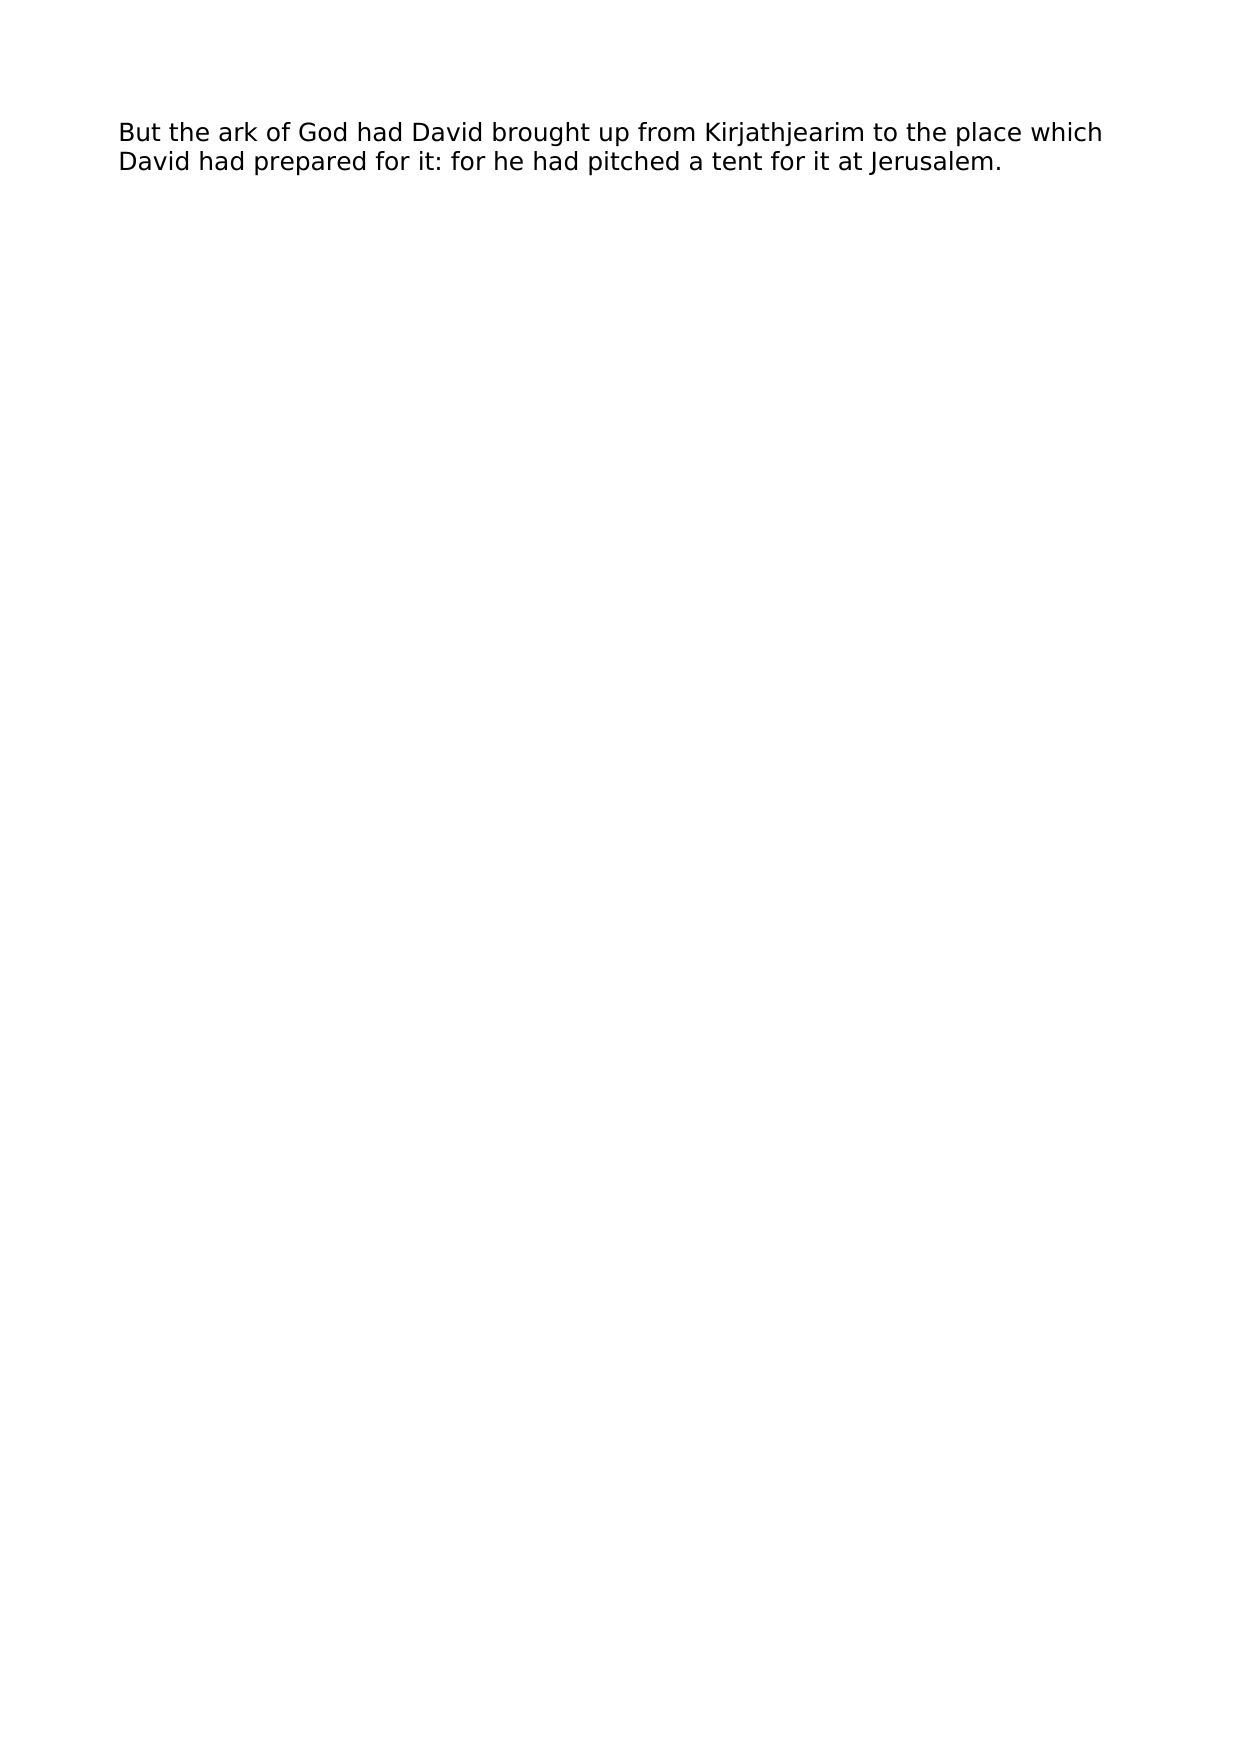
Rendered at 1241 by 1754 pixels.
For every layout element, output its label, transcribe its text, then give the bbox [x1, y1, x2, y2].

text But the ark of God had David brought up from Kirjathjearim to the place which David had prepared for it: for he had pitched a tent for it at Jerusalem. [118, 118, 1122, 176]
